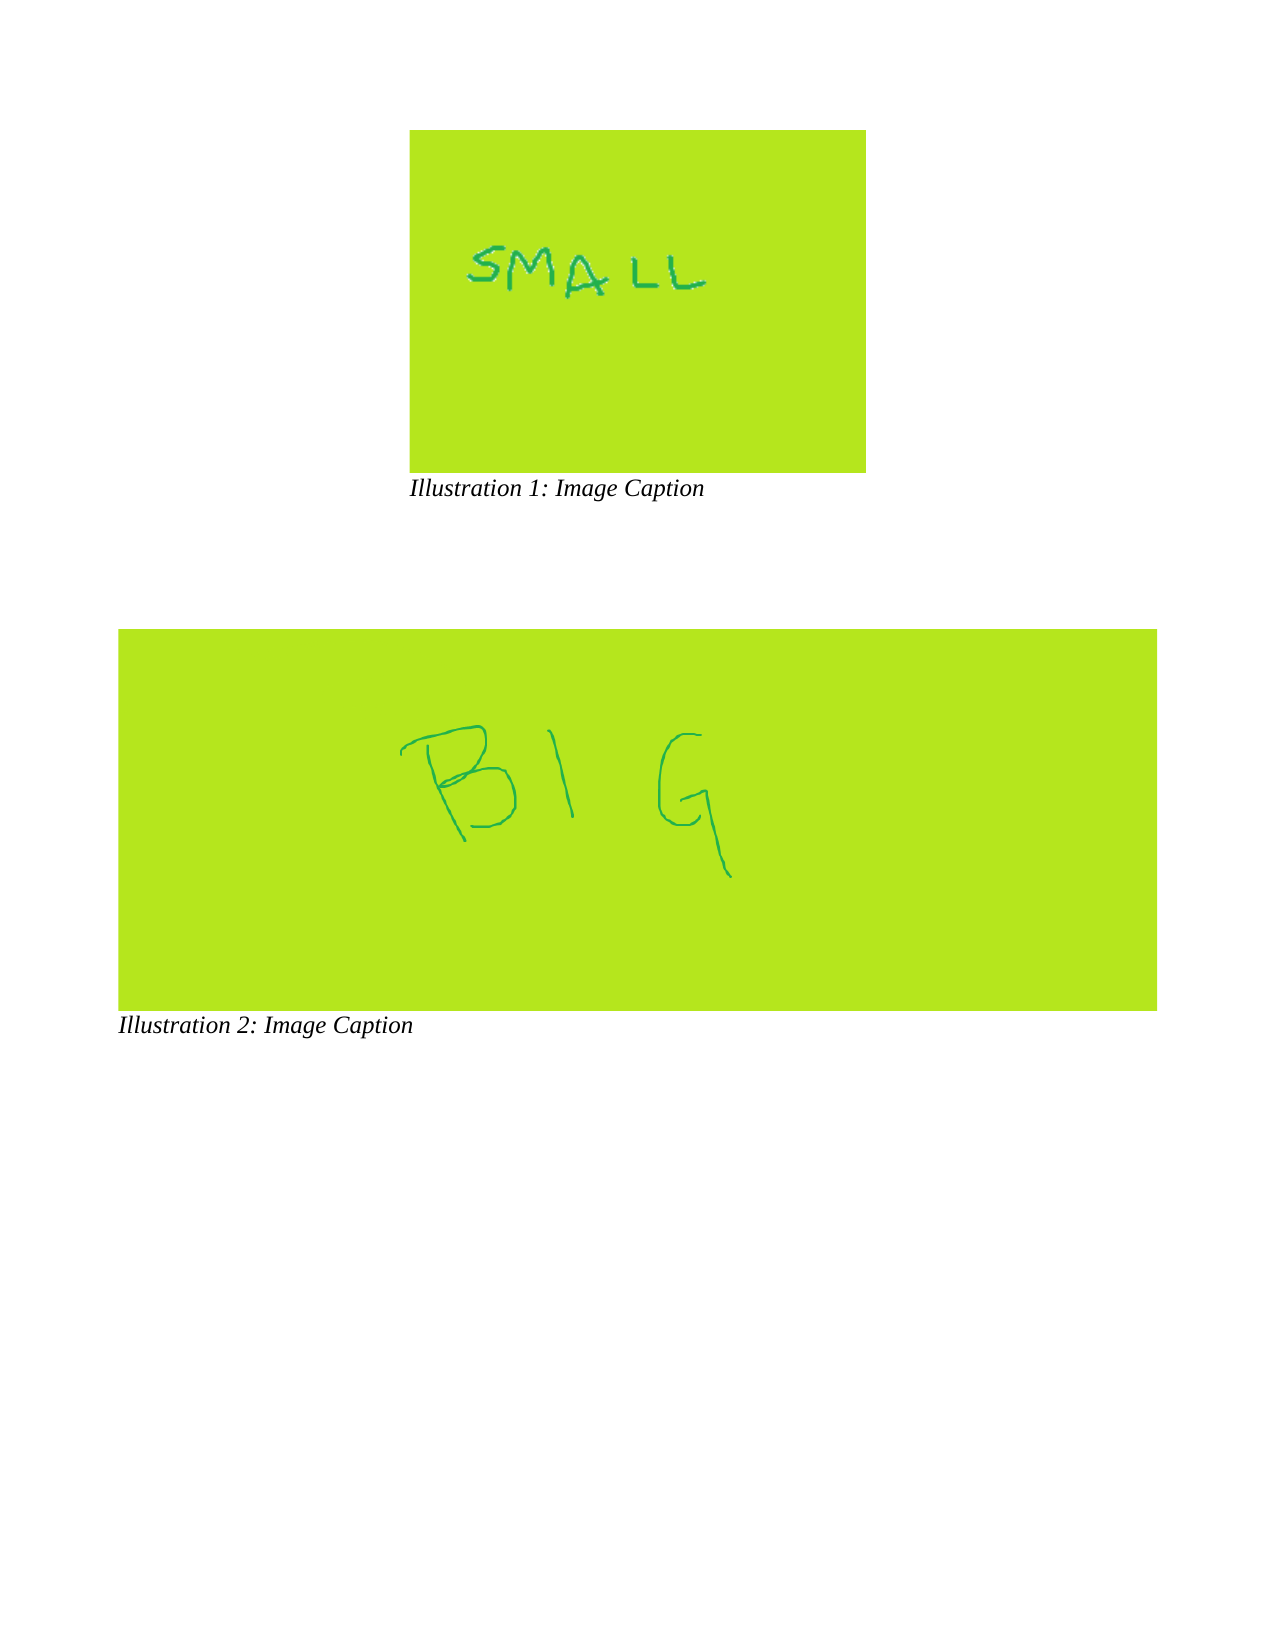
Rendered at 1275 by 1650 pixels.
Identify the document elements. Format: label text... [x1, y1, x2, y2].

picture [409, 130, 866, 473]
text Illustration 2: Image Caption [118, 1011, 1157, 1039]
text Illustration 1: Image Caption [409, 473, 866, 502]
picture [118, 629, 1158, 1011]
